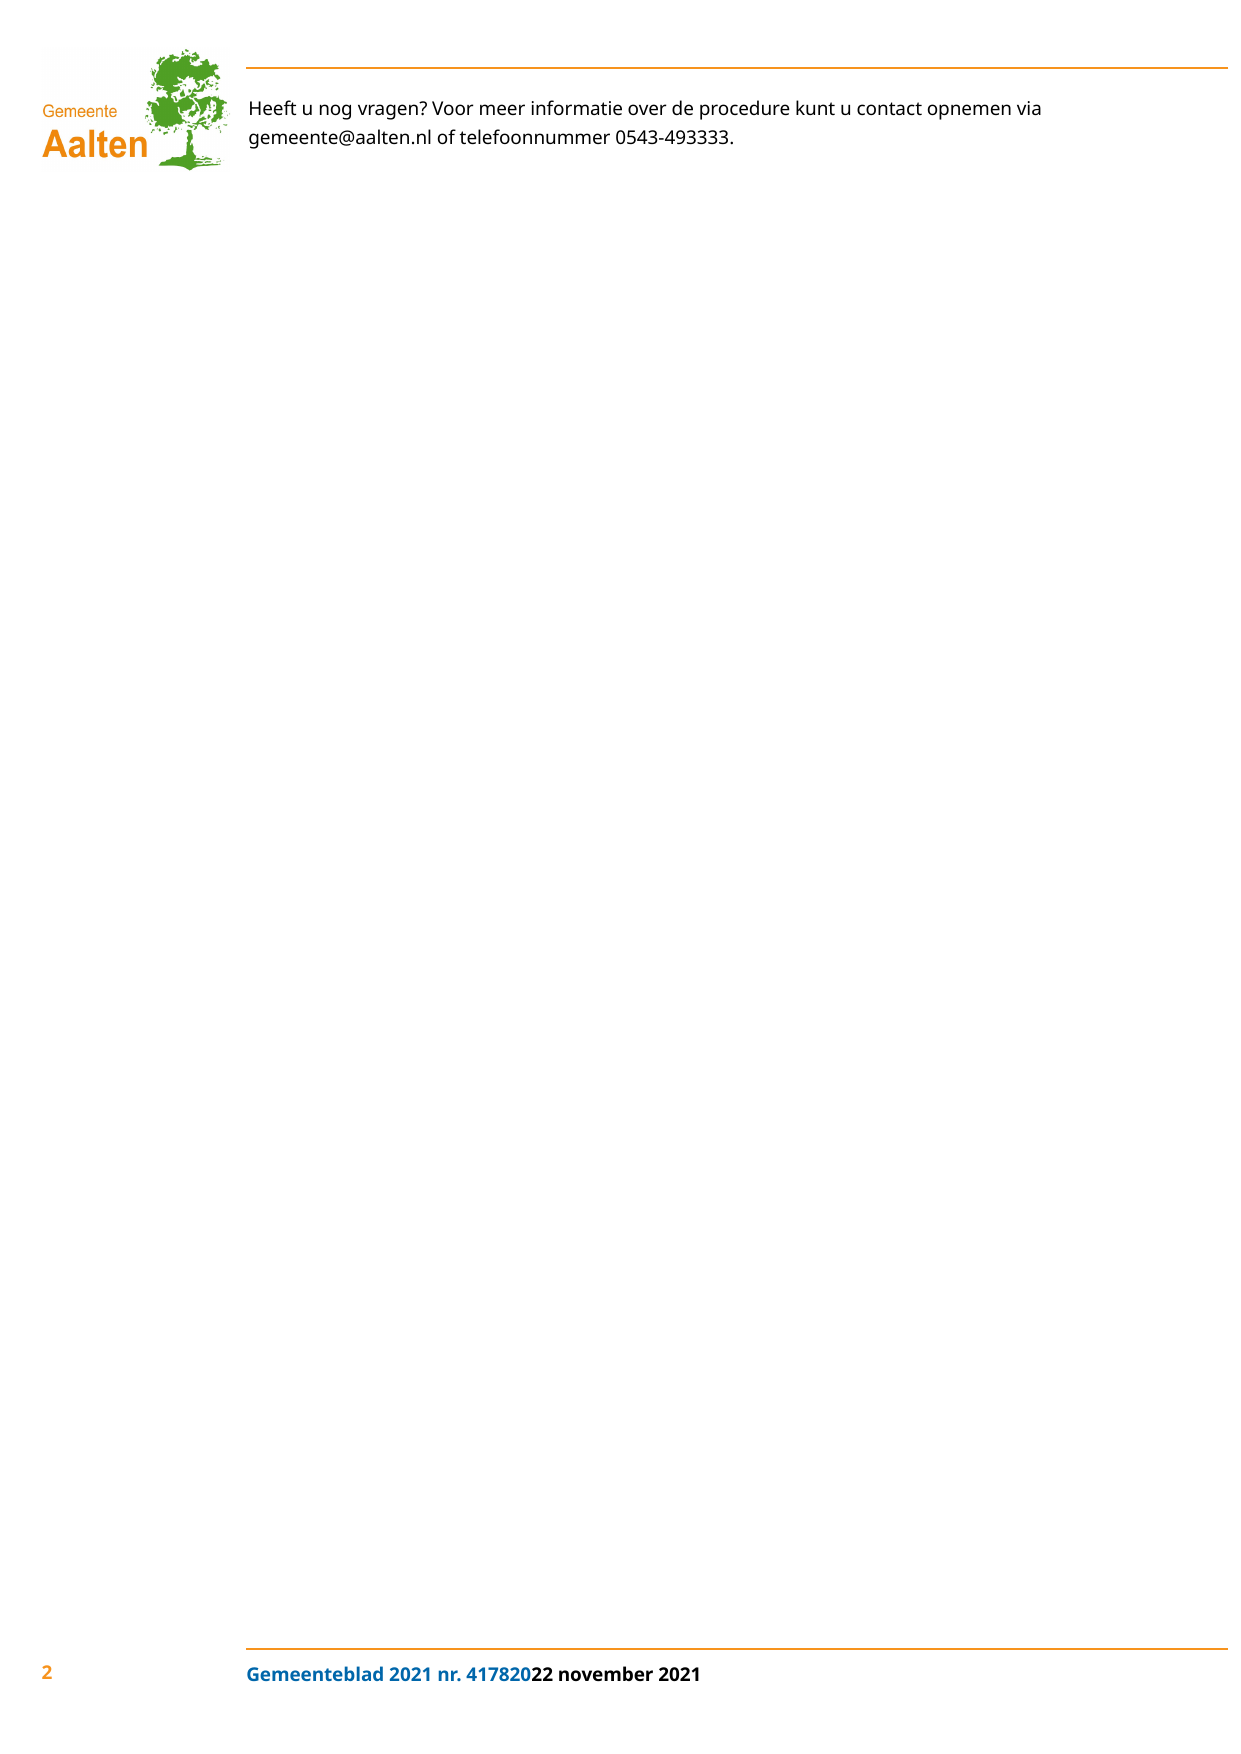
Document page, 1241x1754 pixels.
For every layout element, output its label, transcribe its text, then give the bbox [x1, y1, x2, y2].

text Heeft u nog vragen? Voor meer informatie over de procedure kunt u contact opnemen via gemeente@aalten.nl of telefoonnummer 0543-493333. [248, 95, 1152, 150]
picture [41, 47, 231, 172]
